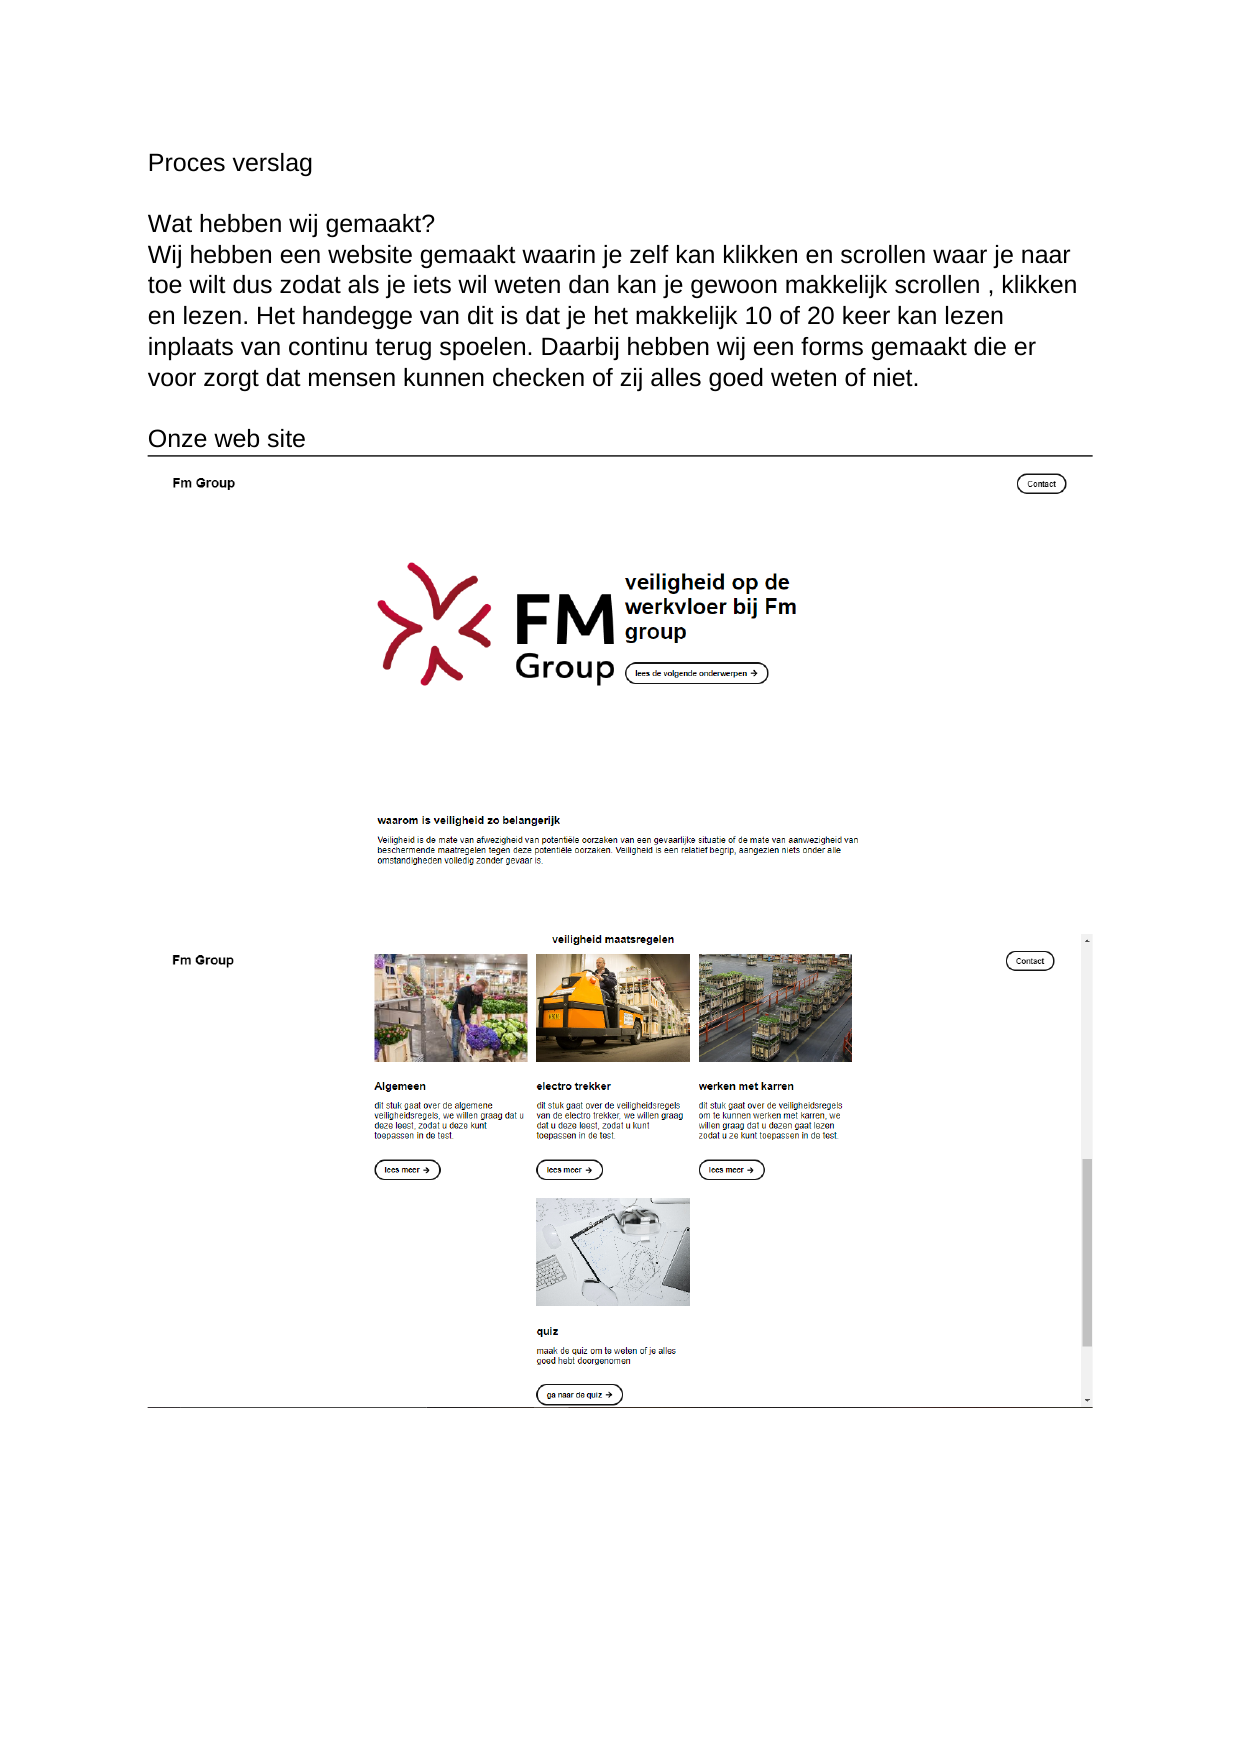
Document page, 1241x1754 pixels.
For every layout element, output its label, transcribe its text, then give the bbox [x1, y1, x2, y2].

text Proces verslag [148, 148, 1093, 176]
text Onze web site [148, 424, 1093, 455]
text Wat hebben wij gemaakt? [148, 209, 1093, 238]
text Wij hebben een website gemaakt waarin je zelf kan klikken en scrollen waar je naar toe wilt dus zodat als je iets wil weten dan kan je gewoon makkelijk scrollen , klikken en lezen. Het handegge van dit is dat je het makkelijk 10 of 20 keer kan lezen inplaats van continu terug spoelen. Daarbij hebben wij een forms gemaakt die er voor zorgt dat mensen kunnen checken of zij alles goed weten of niet. [148, 240, 1093, 391]
